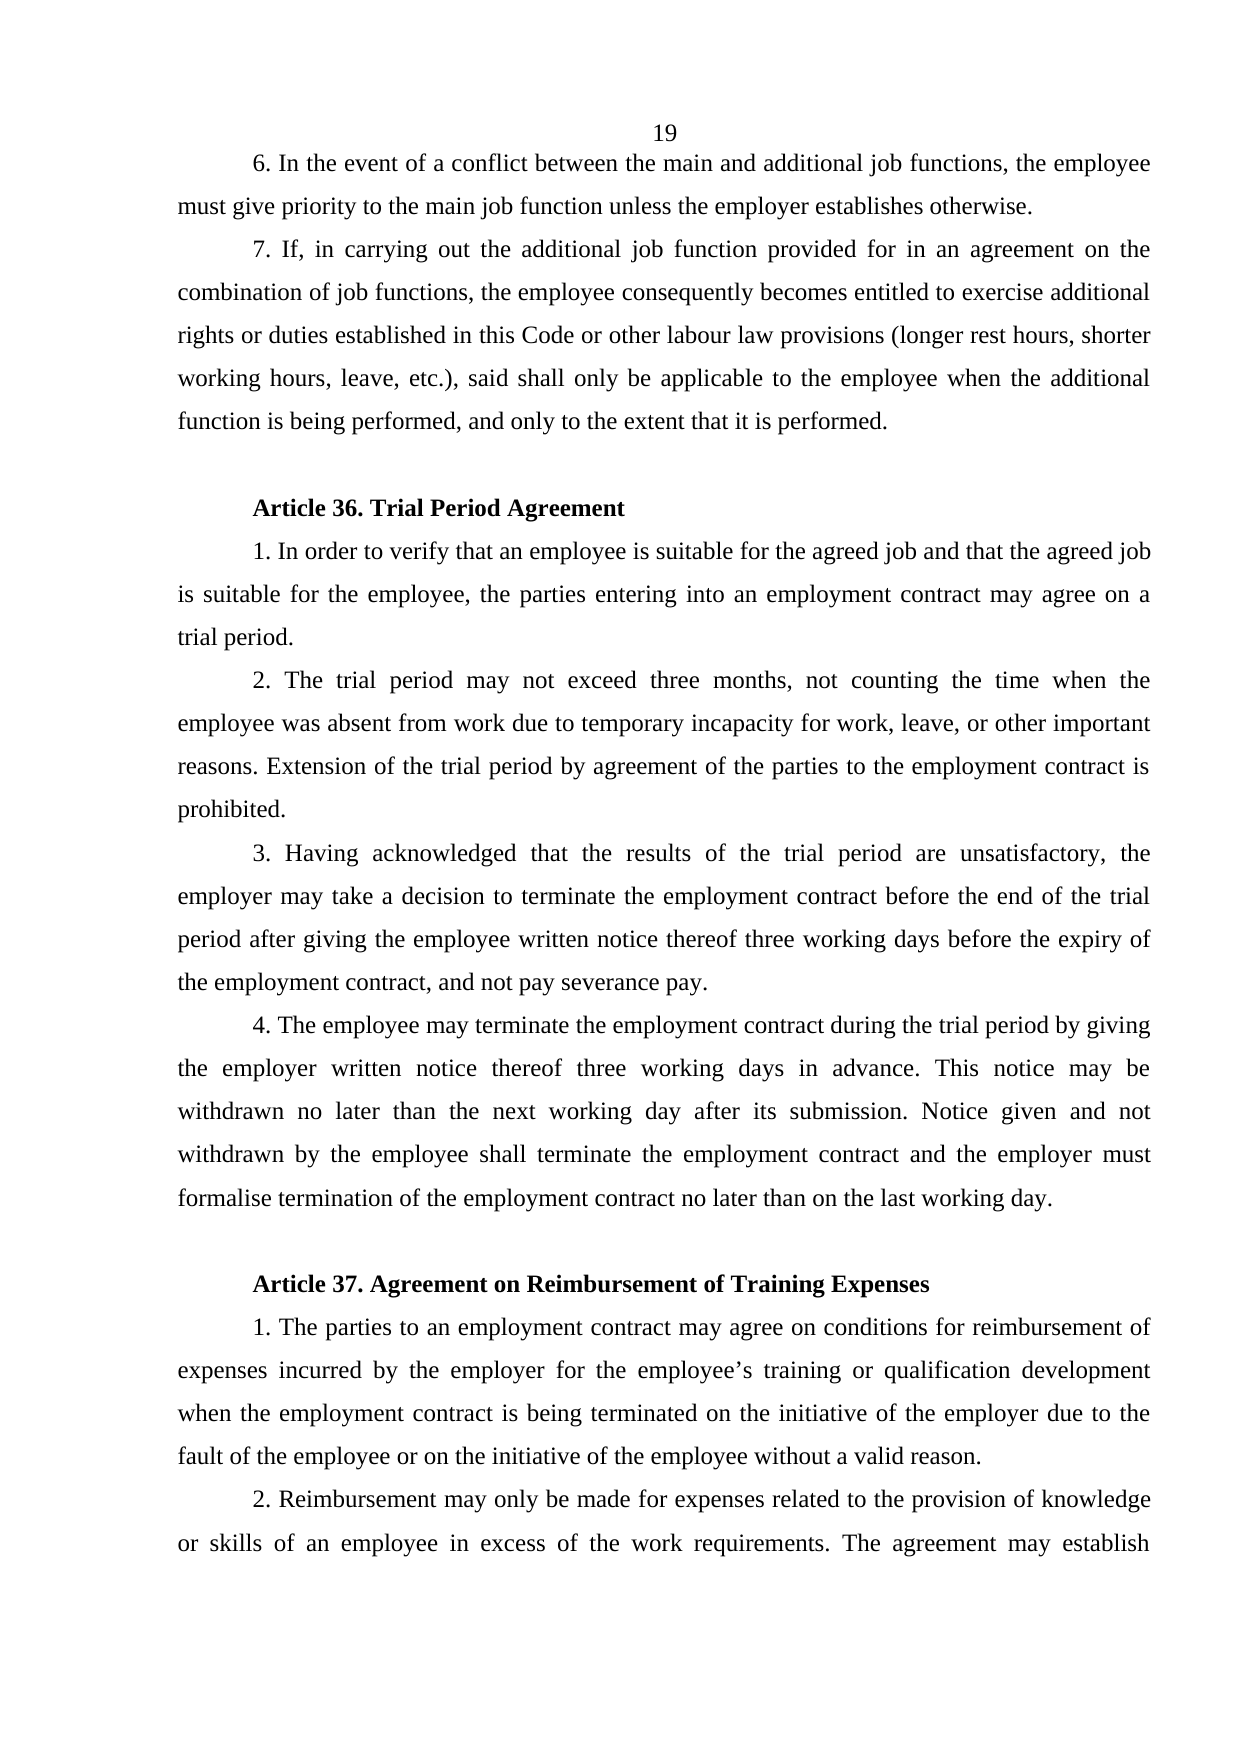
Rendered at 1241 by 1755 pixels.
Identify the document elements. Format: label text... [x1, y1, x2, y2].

text Article 36. Trial Period Agreement [177, 493, 1152, 521]
text 4. The employee may terminate the employment contract during the trial period by giving the employer written notice thereof three working days in advance. This notice may be withdrawn no later than the next working day after its submission. Notice given and not withdrawn by the employee shall terminate the employment contract and the employer must formalise termination of the employment contract no later than on the last working day. [177, 1010, 1152, 1211]
text 6. In the event of a conflict between the main and additional job functions, the employee must give priority to the main job function unless the employer establishes otherwise. [177, 148, 1152, 219]
text 2. The trial period may not exceed three months, not counting the time when the employee was absent from work due to temporary incapacity for work, leave, or other important reasons. Extension of the trial period by agreement of the parties to the employment contract is prohibited. [177, 665, 1152, 823]
text Article 37. Agreement on Reimbursement of Training Expenses [177, 1269, 1152, 1298]
text 3. Having acknowledged that the results of the trial period are unsatisfactory, the employer may take a decision to terminate the employment contract before the end of the trial period after giving the employee written notice thereof three working days before the expiry of the employment contract, and not pay severance pay. [177, 838, 1152, 996]
text 7. If, in carrying out the additional job function provided for in an agreement on the combination of job functions, the employee consequently becomes entitled to exercise additional rights or duties established in this Code or other labour law provisions (longer rest hours, shorter working hours, leave, etc.), said shall only be applicable to the employee when the additional function is being performed, and only to the extent that it is performed. [177, 234, 1152, 435]
text 1. In order to verify that an employee is suitable for the agreed job and that the agreed job is suitable for the employee, the parties entering into an employment contract may agree on a trial period. [177, 536, 1152, 651]
text 1. The parties to an employment contract may agree on conditions for reimbursement of expenses incurred by the employer for the employee’s training or qualification development when the employment contract is being terminated on the initiative of the employer due to the fault of the employee or on the initiative of the employee without a valid reason. [177, 1312, 1152, 1470]
text 2. Reimbursement may only be made for expenses related to the provision of knowledge or skills of an employee in excess of the work requirements. The agreement may establish [177, 1484, 1152, 1556]
